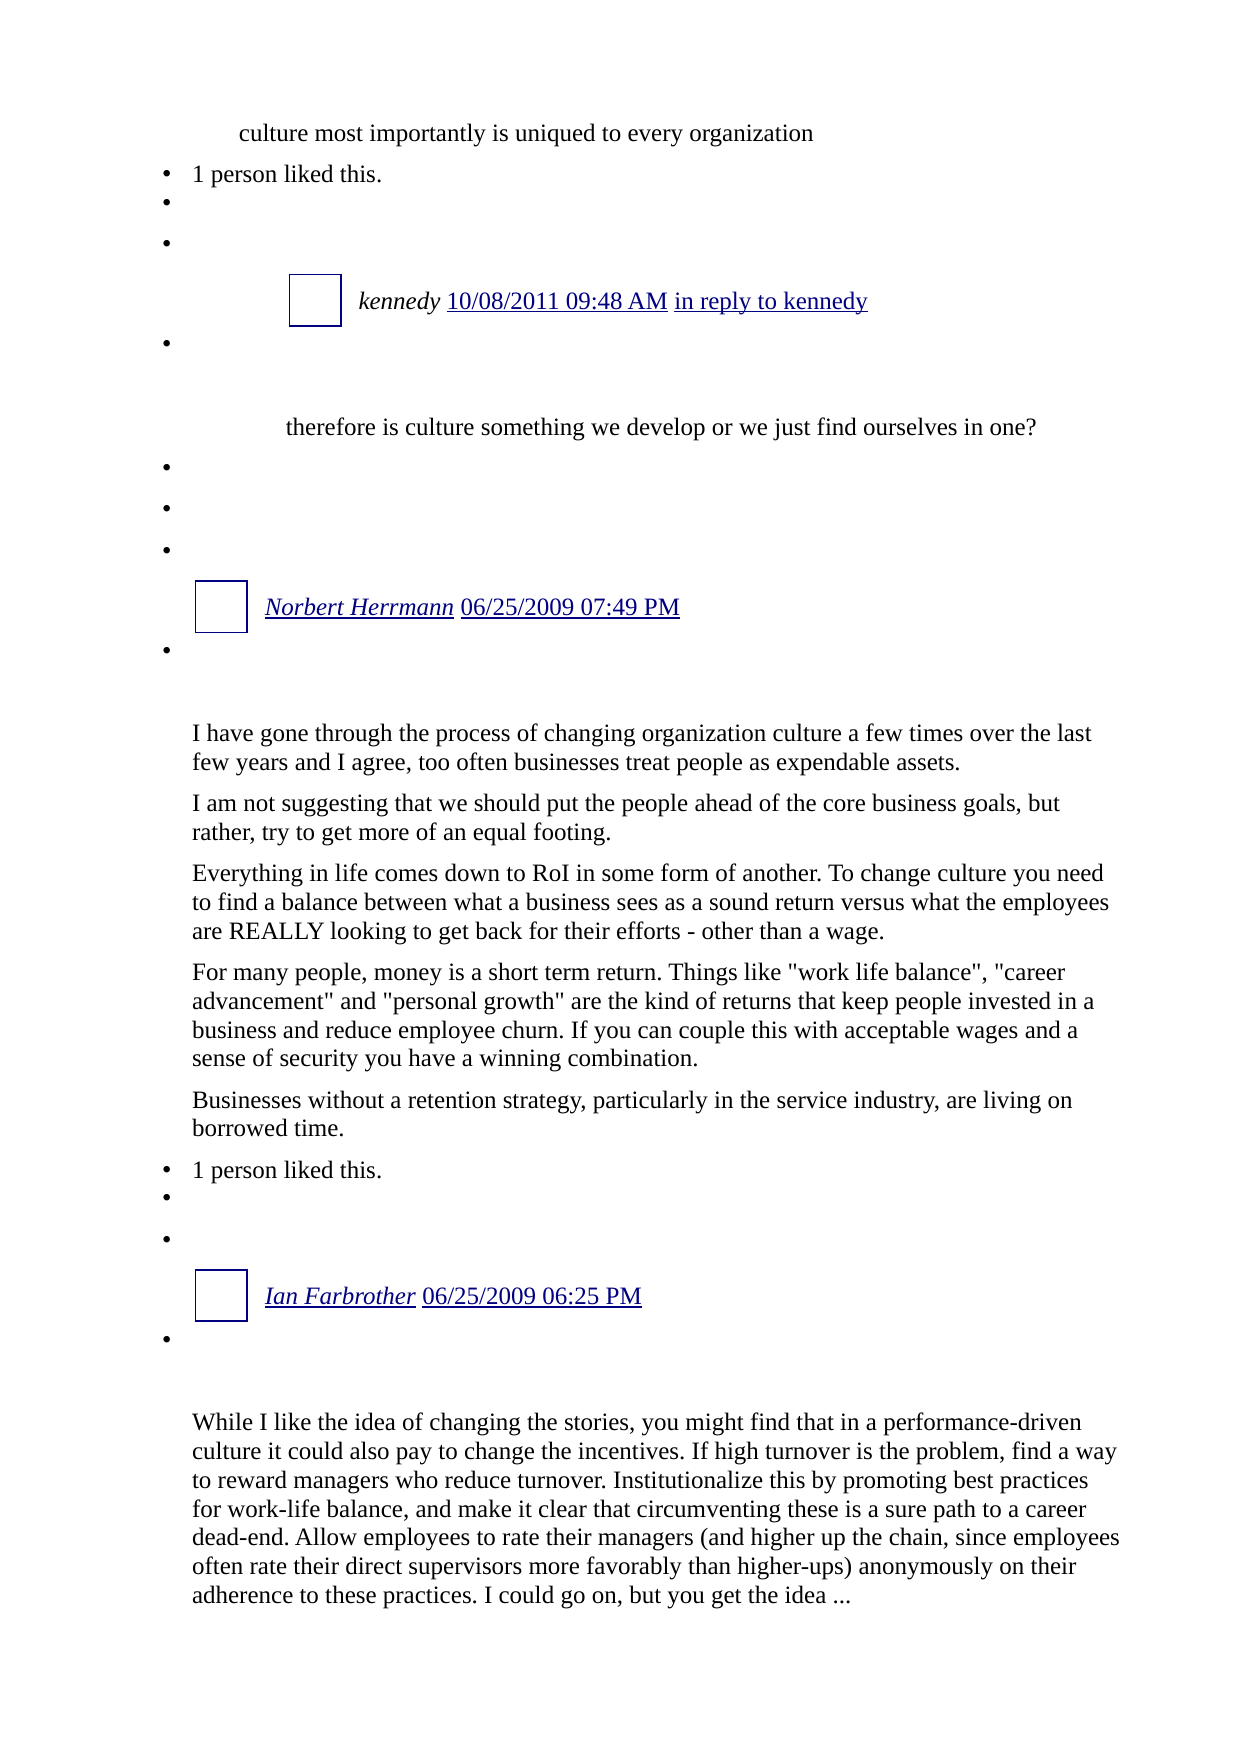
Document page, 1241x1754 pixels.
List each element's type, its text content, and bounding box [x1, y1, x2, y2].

list Everything in life comes down to RoI in some form of another. To change culture you need to find a balance between what a business sees as a sound return versus what the employees are REALLY looking to get back for their efforts - other than a wage. [162, 858, 1122, 945]
list 1 person liked this. [162, 159, 1122, 188]
table_header [192, 577, 262, 636]
list culture most importantly is uniqued to every organization [209, 118, 1122, 147]
table_header Norbert Herrmann 06/25/2009 07:49 PM [262, 577, 697, 636]
list therefore is culture something we develop or we just find ourselves in one? [256, 412, 1122, 441]
table_header kennedy 10/08/2011 09:48 AM in reply to kennedy [355, 271, 886, 329]
list While I like the idea of changing the stories, you might find that in a performance-driven culture it could also pay to change the incentives. If high turnover is the problem, find a way to reward managers who reduce turnover. Institutionalize this by promoting best practices for work-life balance, and make it clear that circumventing these is a sure path to a career dead-end. Allow employees to rate their managers (and higher up the chain, since employees often rate their direct supervisors more favorably than higher-ups) anonymously on their adherence to these practices. I could go on, but you get the idea ... [162, 1407, 1122, 1609]
list For many people, money is a short term return. Things like "work life balance", "career advancement" and "personal growth" are the kind of returns that keep people invested in a business and reduce employee churn. If you can couple this with acceptable wages and a sense of security you have a winning combination. [162, 957, 1122, 1072]
list Businesses without a retention strategy, particularly in the service industry, are living on borrowed time. [162, 1085, 1122, 1142]
table_header [192, 1266, 262, 1325]
list I have gone through the process of changing organization culture a few times over the last few years and I agree, too often businesses treat people as expendable assets. [162, 718, 1122, 776]
list I am not suggesting that we should put the people ahead of the core business goals, but rather, try to get more of an equal footing. [162, 788, 1122, 846]
table_header Ian Farbrother 06/25/2009 06:25 PM [262, 1266, 658, 1325]
table_header [286, 271, 355, 329]
list 1 person liked this. [162, 1155, 1122, 1183]
